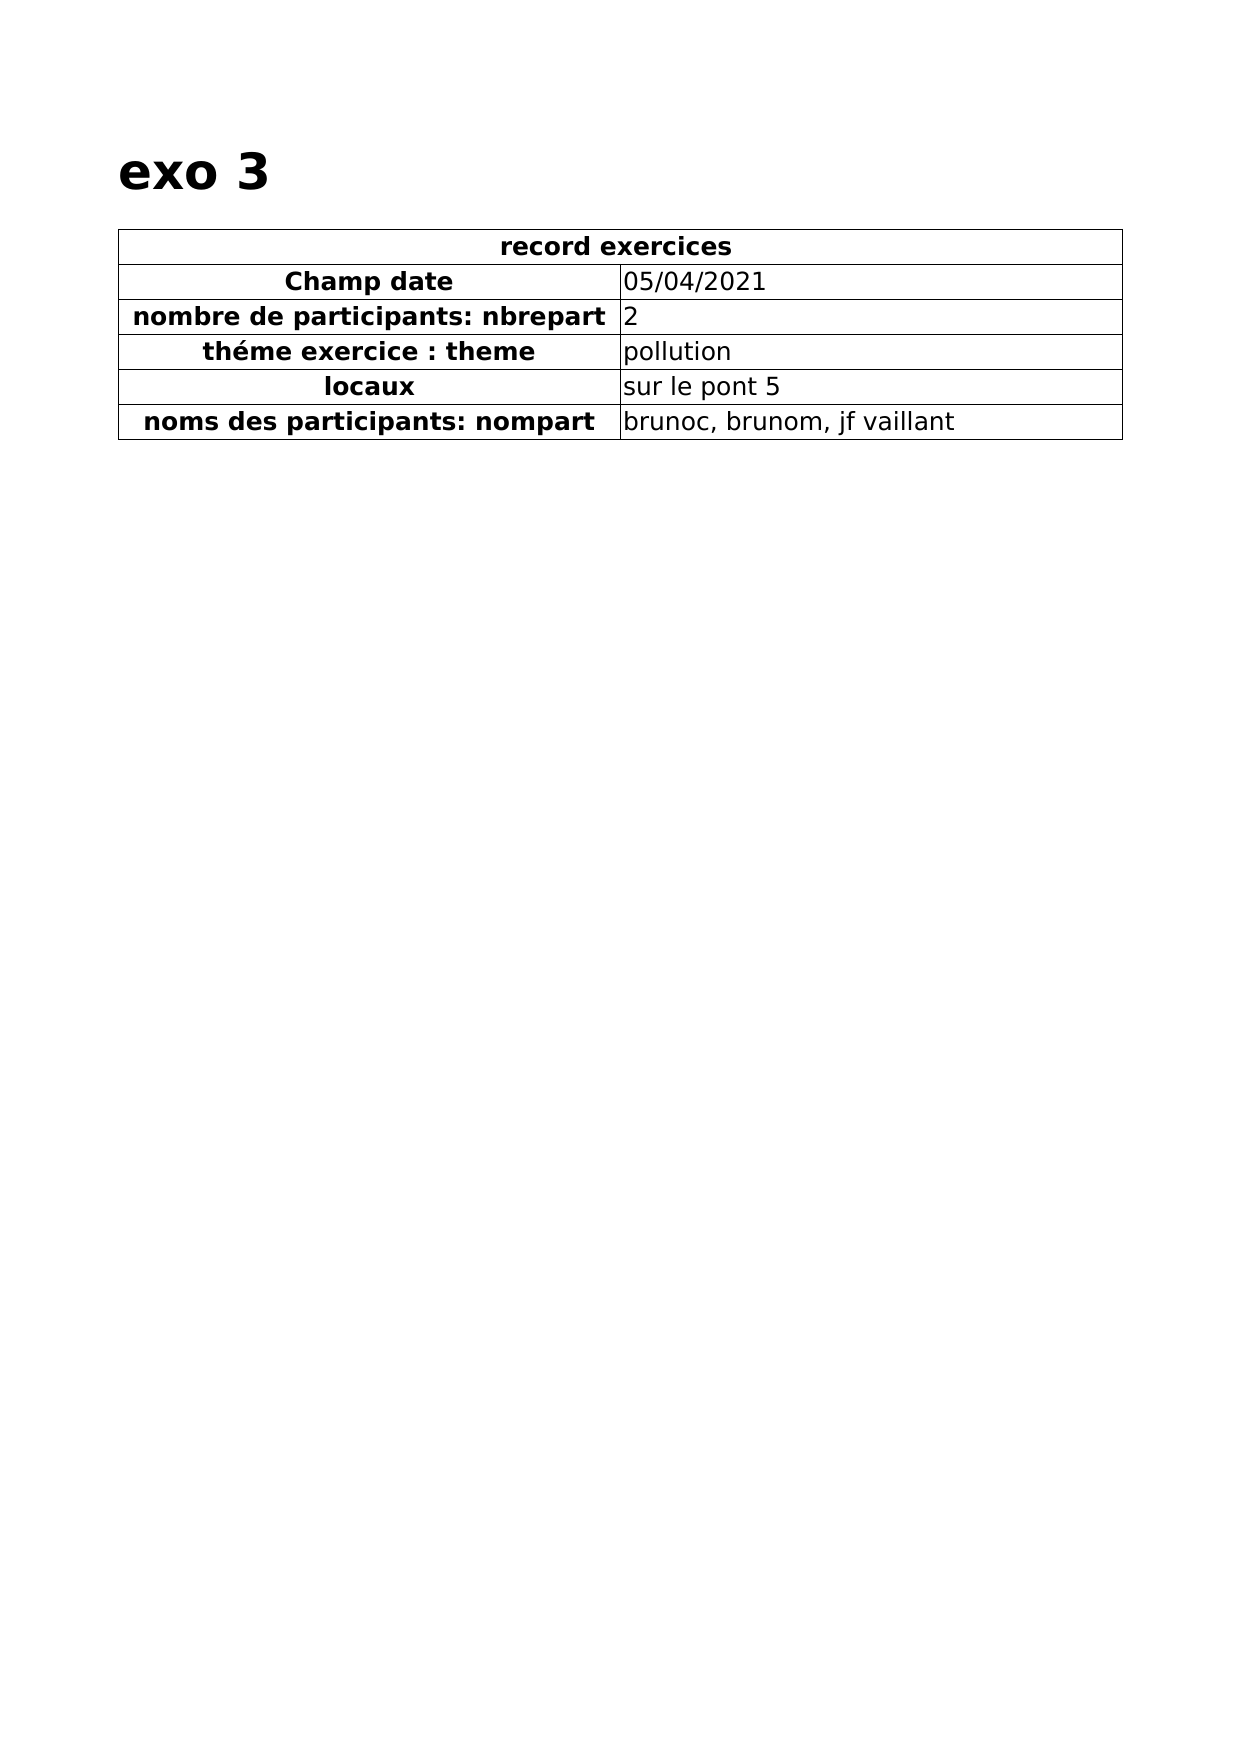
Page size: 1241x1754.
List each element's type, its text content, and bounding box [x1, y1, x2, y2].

table_header record exercices [119, 230, 1122, 264]
subtitle exo 3 [118, 143, 1122, 201]
table_cell 05/04/2021 [621, 265, 1122, 299]
table_cell pollution [621, 335, 1122, 369]
table_cell Champ date [119, 265, 620, 299]
table_cell locaux [119, 370, 620, 404]
table_cell noms des participants: nompart [119, 405, 620, 439]
table_cell nombre de participants: nbrepart [119, 300, 620, 334]
table_cell sur le pont 5 [621, 370, 1122, 404]
table_cell théme exercice : theme [119, 335, 620, 369]
table_cell 2 [621, 300, 1122, 334]
table_cell brunoc, brunom, jf vaillant [621, 405, 1122, 439]
